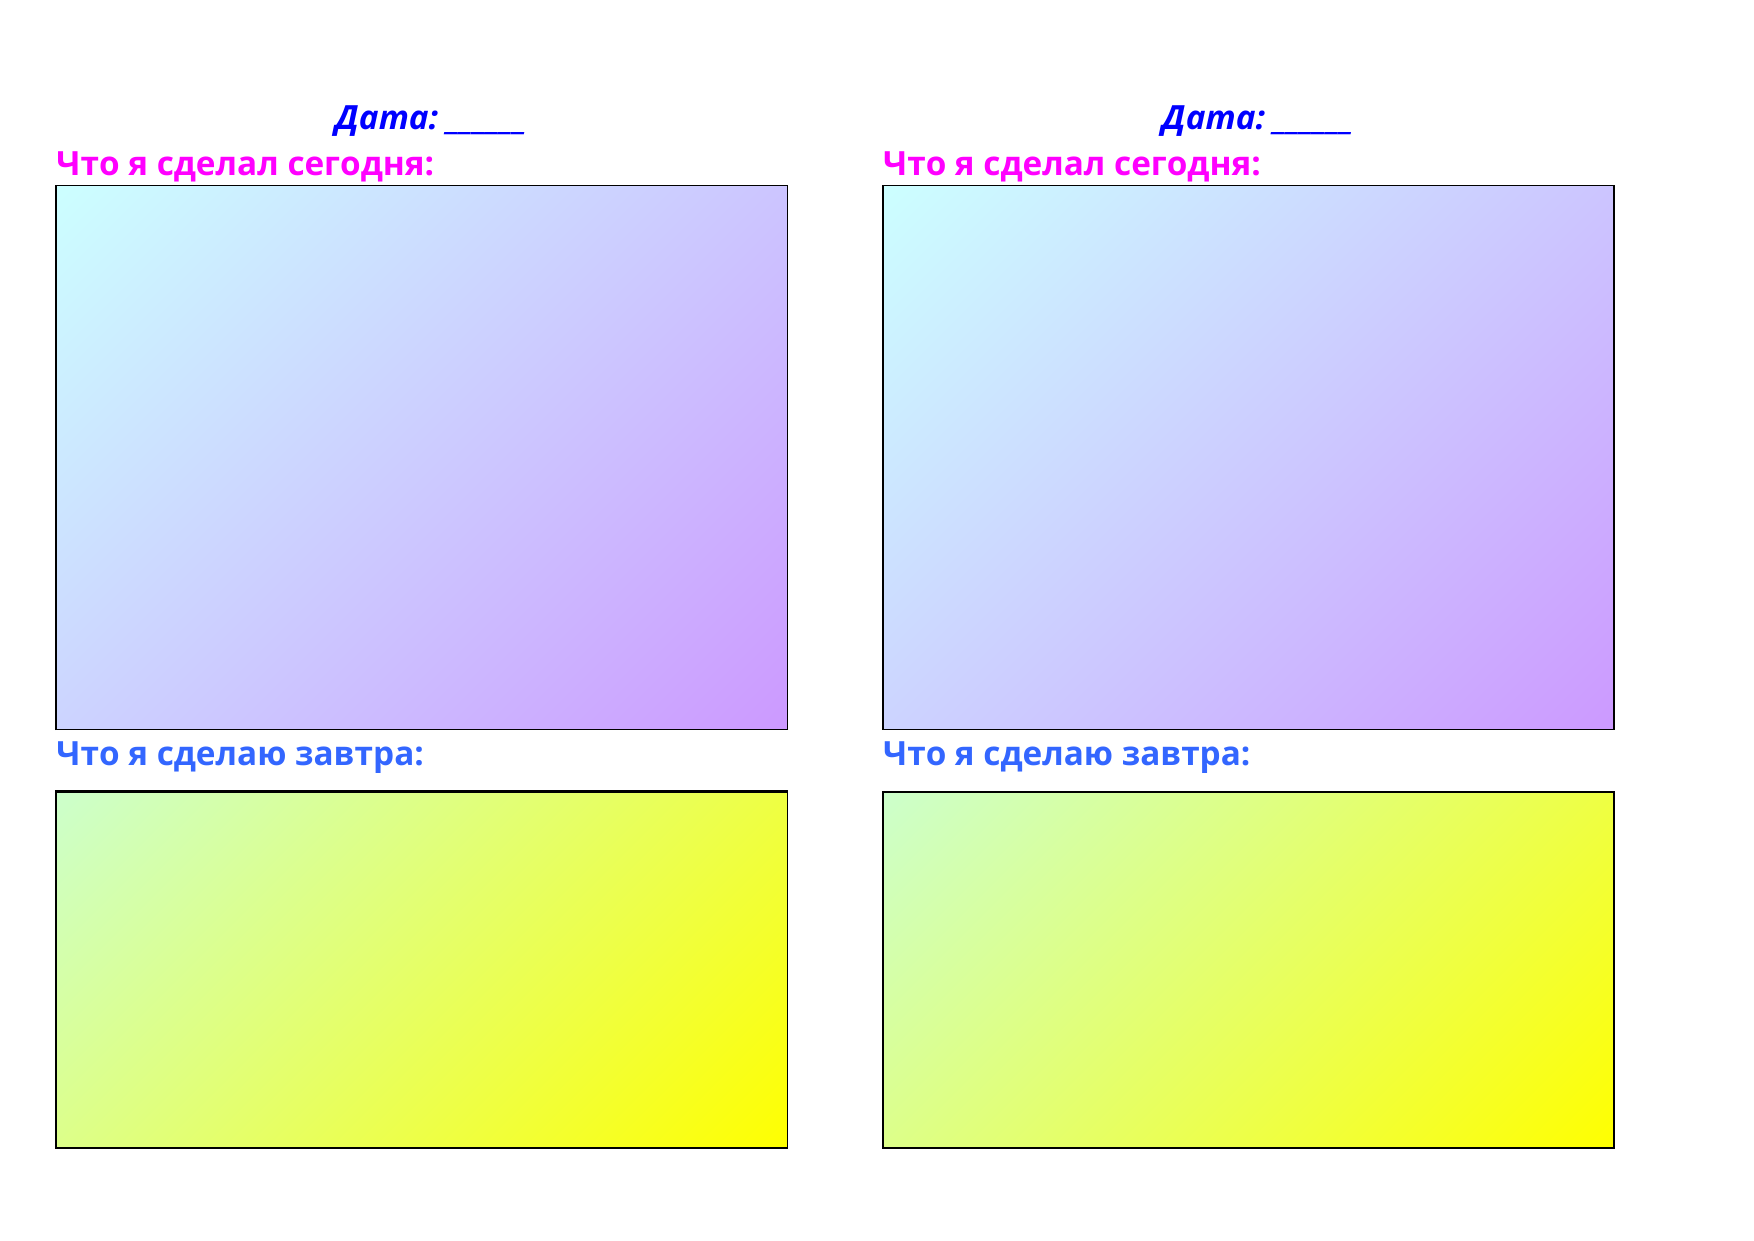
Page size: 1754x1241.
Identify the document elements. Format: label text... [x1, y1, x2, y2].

subtitle Дата: ______ [56, 94, 809, 139]
text Что я сделаю завтра: [56, 730, 809, 775]
text Что я сделал сегодня: [56, 139, 809, 185]
text Что я сделал сегодня: [883, 139, 1636, 185]
text Дата: ______ [883, 94, 1636, 139]
text Что я сделаю завтра: [883, 730, 1636, 775]
